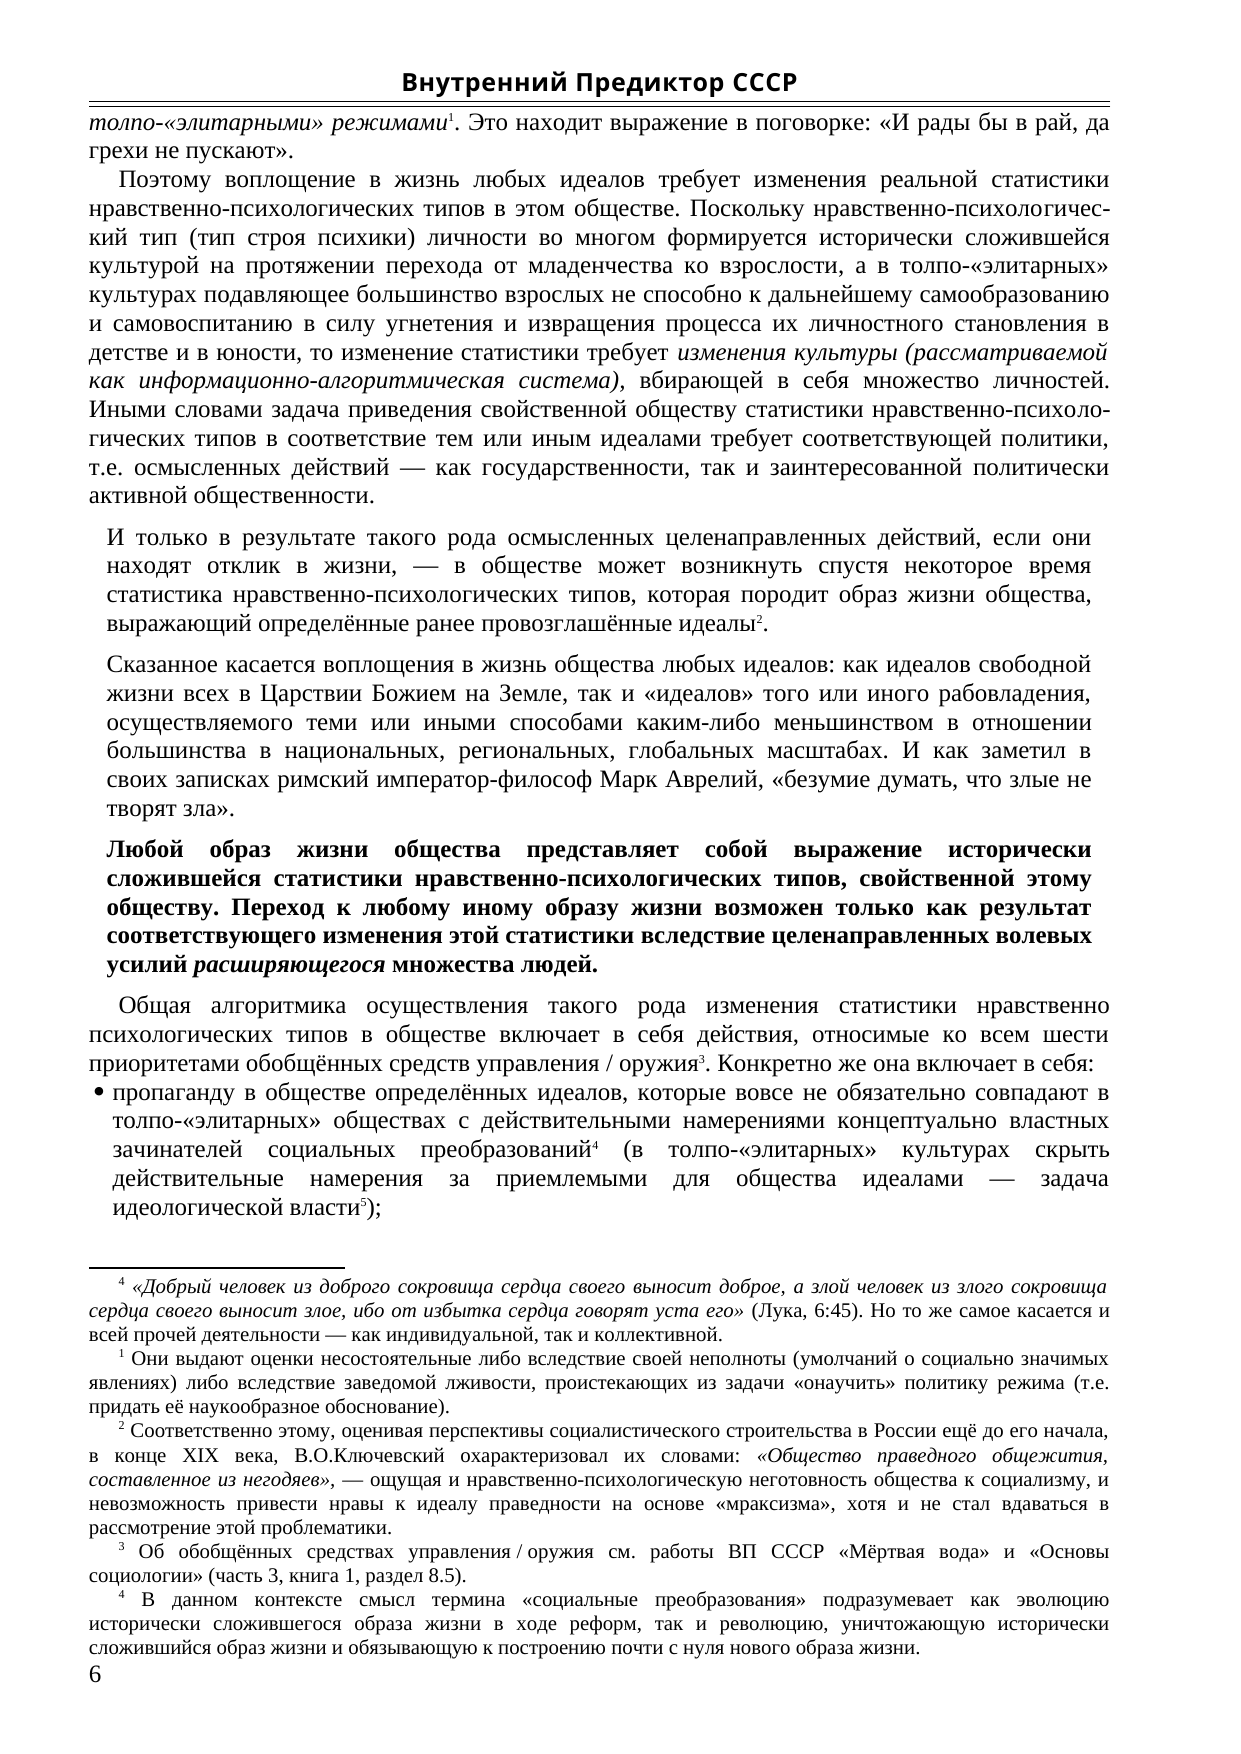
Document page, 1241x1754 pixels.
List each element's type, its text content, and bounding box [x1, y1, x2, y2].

text Поэтому воплощение в жизнь любых идеалов требует изменения реальной статистики нравственно-психологических типов в этом обществе. Поскольку нравственно-психоло­ги­чес­кий тип (тип строя психики) личности во многом формируется исторически сложившейся культурой на протяжении перехода от младенчества ко взрослости, а в толпо-«элитарных» культурах подавляющее большинство взрослых не способно к дальнейшему самообразованию и самовоспитанию в силу угнетения и извращения процесса их личностного становления в детстве и в юности, то изменение статистики требует изменения культуры (рассматриваемой как информационно-алгорит­ми­чес­кая система), вбирающей в себя множество личностей. Иными словами задача приведения свойственной обществу статистики нравственно-психо­ло­гических типов в соответствие тем или иным идеалами требует соответствующей политики, т.е. осмысленных действий — как государственности, так и заинтересованной политически активной общественности. [89, 164, 1110, 509]
list пропаганду в обществе определённых идеалов, которые вовсе не обязательно совпадают в толпо-«элитарных» обществах с действительными намерениями концептуально властных зачинателей социальных преобразований (в толпо-«элитарных» культурах скрыть действительные намерения за приемлемыми для общества идеалами — задача идеологической власти); [94, 1077, 1110, 1220]
list В данном контексте смысл термина «социальные преобразования» подразумевает как эволюцию исторически сложившегося образа жизни в ходе реформ, так и революцию, уничтожающую исторически сложившийся образ жизни и обязывающую к построению почти с нуля нового образа жизни. [89, 1587, 1110, 1659]
text «Добрый человек из доброго сокровища сердца своего выносит доброе, а злой человек из злого сокровища сердца своего выносит злое, ибо от избытка сердца говорят уста его» (Лука, 6:45). Но то же самое касается и всей прочей деятельности — как индивидуальной, так и коллективной. [89, 1274, 1110, 1346]
text Об обобщённых средствах управления / оружия см. работы ВП СССР «Мёртвая вода» и «Основы социологии» (часть 3, книга 1, раздел 8.5). [89, 1539, 1110, 1587]
text толпо-«элитар­ны­ми» режимами. Это находит выражение в поговорке: «И рады бы в рай, да грехи не пускают». [89, 107, 1110, 164]
text Общая алгоритмика осуществления такого рода изменения статистики нравственно психологических типов в обществе включает в себя действия, относимые ко всем шести приоритетами обобщённых средств управления / оружия. Конкретно же она включает в себя: [89, 990, 1110, 1077]
text Они выдают оценки несостоятельные либо вследствие своей неполноты (умолчаний о социально значимых явлениях) либо вследствие заведомой лживости, проистекающих из задачи «онаучить» политику режима (т.е. придать её наукообразное обоснование). [89, 1346, 1110, 1418]
text Сказанное касается воплощения в жизнь общества любых идеалов: как идеалов свободной жизни всех в Царствии Божием на Земле, так и «идеалов» того или иного рабовладения, осуществляемого теми или иными способами каким-либо меньшинством в отношении большинства в национальных, региональных, глобальных масштабах. И как заметил в своих записках римский император-философ Марк Аврелий, «безумие думать, что злые не творят зла». [106, 649, 1093, 822]
text Любой образ жизни общества представляет собой выражение исторически сложившейся статистики нравственно-психологических типов, свойственной этому обществу. Переход к любому иному образу жизни возможен только как результат соответствующего изменения этой статистики вследствие целенаправленных волевых усилий расширяющегося множества людей. [106, 834, 1093, 978]
text И только в результате такого рода осмысленных целенаправленных действий, если они находят отклик в жизни, — в обществе может возникнуть спустя некоторое время статистика нравственно-психоло­ги­чес­ких типов, которая породит образ жизни общества, выражающий определённые ранее провозглашённые идеалы. [106, 522, 1093, 637]
text Соответственно этому, оценивая перспективы социалистического строительства в России ещё до его начала, в конце XIX века, В.О.Ключевский охарактеризовал их словами: «Общество праведного общежития, составленное из негодяев», — ощущая и нравственно-психологическую неготовность общества к социализму, и невозможность привести нравы к идеалу праведности на основе «мраксизма», хотя и не стал вдаваться в рассмотрение этой проблематики. [89, 1418, 1110, 1539]
